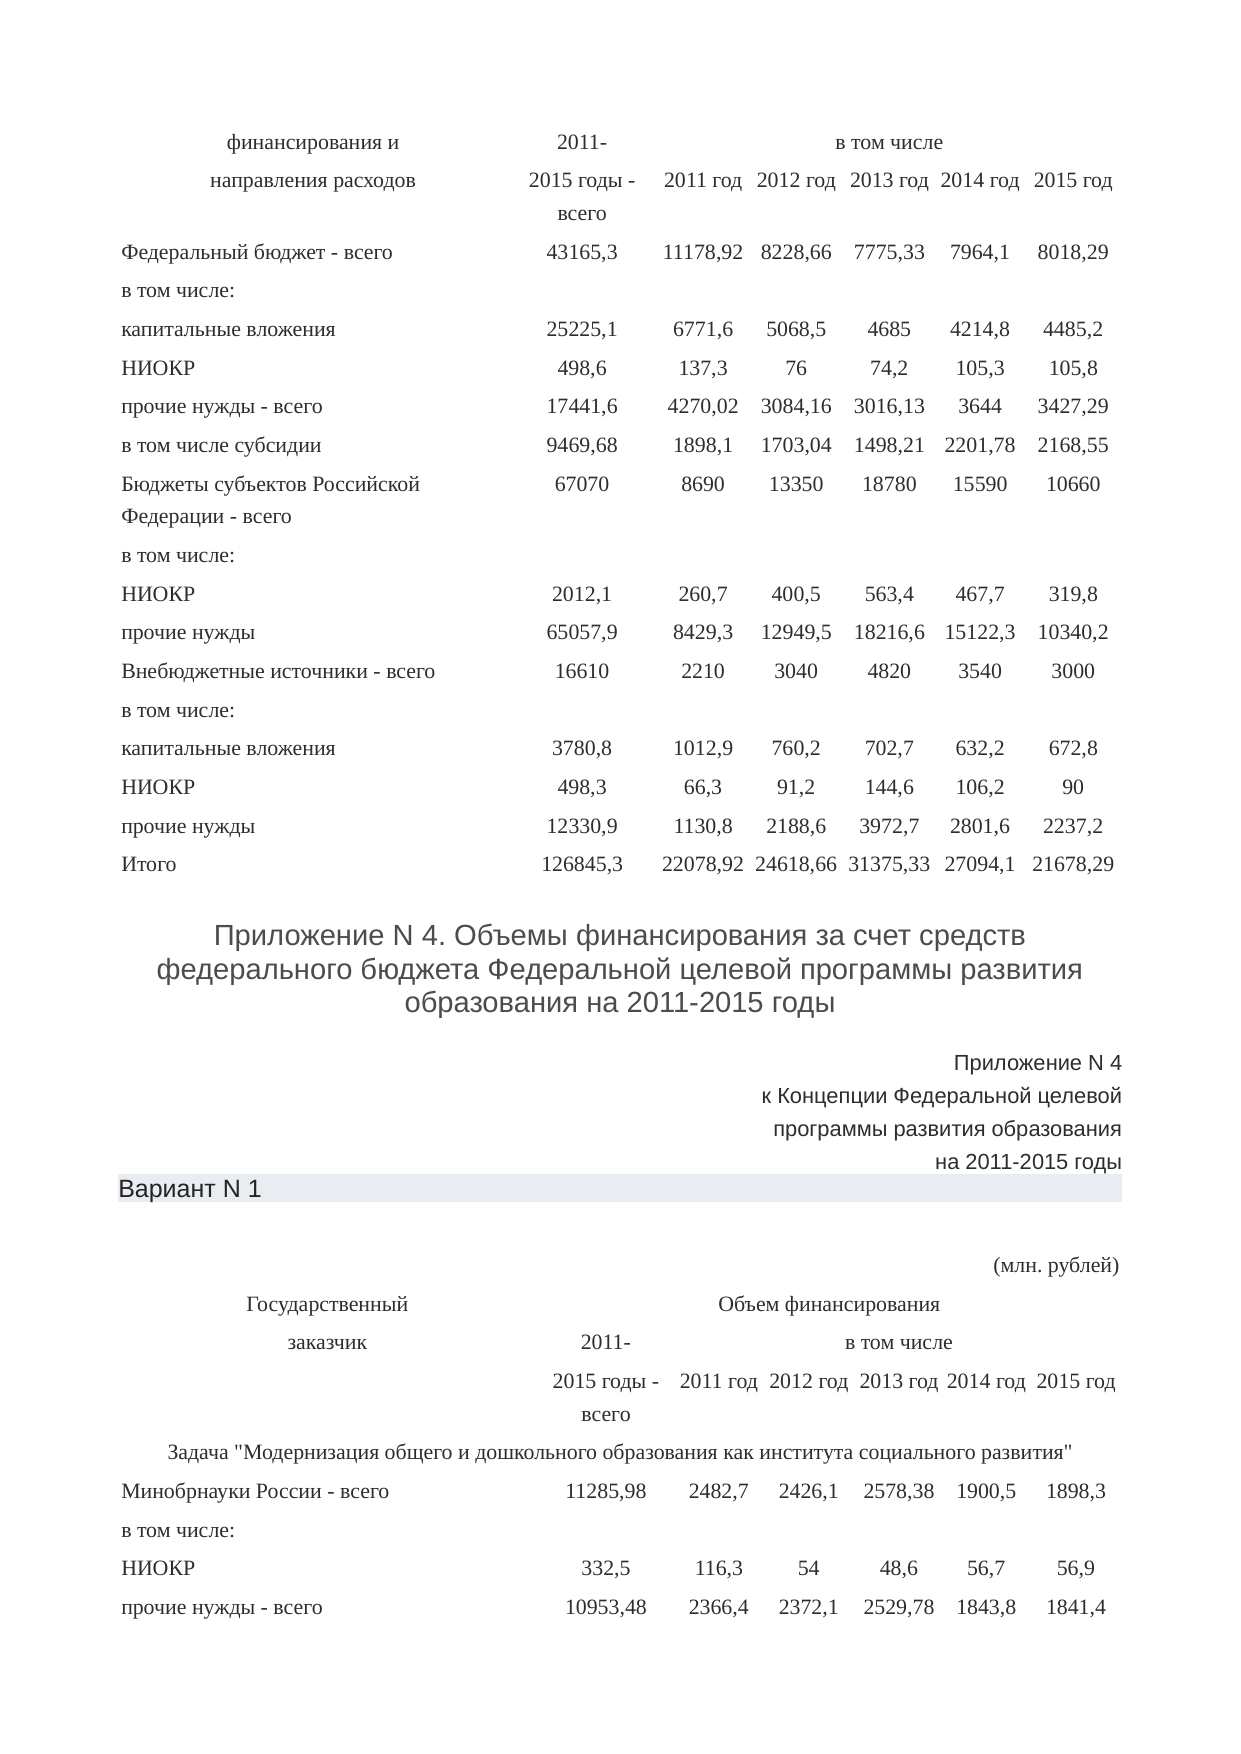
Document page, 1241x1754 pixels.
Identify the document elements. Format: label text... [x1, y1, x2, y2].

table_cell 4820 [843, 648, 936, 686]
table_cell прочие нужды - всего [118, 383, 507, 421]
table_cell 11178,92 [656, 228, 749, 267]
table_cell 332,5 [536, 1545, 675, 1583]
table_cell 116,3 [675, 1545, 762, 1583]
table_header [943, 1231, 1030, 1241]
table_cell 18216,6 [843, 609, 936, 647]
table_cell 498,6 [508, 344, 656, 383]
table_cell 10953,48 [536, 1583, 675, 1622]
table_cell заказчик [118, 1319, 536, 1357]
table_cell капитальные вложения [118, 306, 507, 344]
table_cell 2482,7 [675, 1468, 762, 1506]
table_cell 1841,4 [1030, 1583, 1122, 1622]
table_cell 48,6 [855, 1545, 942, 1583]
table_cell [508, 267, 656, 306]
table_cell 319,8 [1024, 570, 1122, 609]
table_cell Бюджеты субъектов Российской Федерации - всего [118, 460, 507, 532]
table_cell 2015 годы - всего [508, 157, 656, 228]
table_cell 13350 [750, 460, 843, 532]
table_cell 2015 годы - всего [536, 1357, 675, 1429]
table_cell 15590 [936, 460, 1024, 532]
table_cell прочие нужды [118, 609, 507, 647]
subtitle Приложение N 4. Объемы финансирования за счет средств федерального бюджета Федеральной целевой программы развития образования на 2011-2015 годы [118, 918, 1122, 1019]
table_cell прочие нужды [118, 802, 507, 841]
table_cell [675, 1506, 762, 1545]
table_cell 1498,21 [843, 421, 936, 460]
table_cell 10340,2 [1024, 609, 1122, 647]
table_cell 2529,78 [855, 1583, 942, 1622]
table_cell 65057,9 [508, 609, 656, 647]
table_cell [843, 267, 936, 306]
table_cell Внебюджетные источники - всего [118, 648, 507, 686]
table_cell 105,8 [1024, 344, 1122, 383]
table_cell 54 [762, 1545, 855, 1583]
table_cell 22078,92 [656, 841, 749, 879]
table_cell 1130,8 [656, 802, 749, 841]
table_cell 2015 год [1030, 1357, 1122, 1429]
table_cell 2372,1 [762, 1583, 855, 1622]
table_cell 9469,68 [508, 421, 656, 460]
table_cell Государственный [118, 1280, 536, 1319]
table_cell финансирования и [118, 118, 507, 157]
table_cell 3644 [936, 383, 1024, 421]
table_cell 1900,5 [943, 1468, 1030, 1506]
table_cell [656, 267, 749, 306]
table_cell 56,7 [943, 1545, 1030, 1583]
table_cell 4485,2 [1024, 306, 1122, 344]
table_cell 15122,3 [936, 609, 1024, 647]
table_cell 1898,1 [656, 421, 749, 460]
table_cell 2011- [536, 1319, 675, 1357]
table_cell 760,2 [750, 725, 843, 763]
table_header [536, 1231, 675, 1241]
table_cell 6771,6 [656, 306, 749, 344]
table_cell 8690 [656, 460, 749, 532]
table_cell [656, 532, 749, 570]
table_cell в том числе: [118, 1506, 536, 1545]
table_cell Объем финансирования [536, 1280, 1122, 1319]
table_cell 105,3 [936, 344, 1024, 383]
table_cell 137,3 [656, 344, 749, 383]
table_cell 5068,5 [750, 306, 843, 344]
table_cell 2237,2 [1024, 802, 1122, 841]
table_cell 467,7 [936, 570, 1024, 609]
subtitle Вариант N 1 [118, 1174, 1122, 1202]
table_cell [943, 1506, 1030, 1545]
table_cell [508, 686, 656, 725]
table_cell 2014 год [936, 157, 1024, 228]
table_cell [1024, 267, 1122, 306]
table_cell 2210 [656, 648, 749, 686]
table_cell 2012,1 [508, 570, 656, 609]
table_cell 260,7 [656, 570, 749, 609]
table_cell Итого [118, 841, 507, 879]
table_cell 2011 год [675, 1357, 762, 1429]
table_cell 498,3 [508, 764, 656, 802]
table_header [1030, 1231, 1122, 1241]
table_cell 2201,78 [936, 421, 1024, 460]
table_cell направления расходов [118, 157, 507, 228]
table_cell НИОКР [118, 764, 507, 802]
table_header [675, 1231, 762, 1241]
table_cell 2188,6 [750, 802, 843, 841]
table_cell Федеральный бюджет - всего [118, 228, 507, 267]
table_cell 18780 [843, 460, 936, 532]
table_cell 2426,1 [762, 1468, 855, 1506]
table_cell 3040 [750, 648, 843, 686]
table_cell [843, 532, 936, 570]
table_cell 10660 [1024, 460, 1122, 532]
table_cell 2015 год [1024, 157, 1122, 228]
table_cell [1030, 1506, 1122, 1545]
table_cell 3972,7 [843, 802, 936, 841]
table_cell [762, 1506, 855, 1545]
table_cell 4214,8 [936, 306, 1024, 344]
table_cell НИОКР [118, 1545, 536, 1583]
table_cell 43165,3 [508, 228, 656, 267]
table_cell 27094,1 [936, 841, 1024, 879]
table_cell в том числе: [118, 532, 507, 570]
table_cell НИОКР [118, 570, 507, 609]
table_cell 67070 [508, 460, 656, 532]
table_cell 2014 год [943, 1357, 1030, 1429]
table_cell 8429,3 [656, 609, 749, 647]
table_cell 31375,33 [843, 841, 936, 879]
table_cell 91,2 [750, 764, 843, 802]
table_cell 3084,16 [750, 383, 843, 421]
table_cell 21678,29 [1024, 841, 1122, 879]
table_cell 17441,6 [508, 383, 656, 421]
table_header [762, 1231, 855, 1241]
table_cell 4685 [843, 306, 936, 344]
table_cell 2012 год [762, 1357, 855, 1429]
table_header [855, 1231, 942, 1241]
table_cell 3016,13 [843, 383, 936, 421]
table_cell 632,2 [936, 725, 1024, 763]
table_cell 66,3 [656, 764, 749, 802]
table_cell 144,6 [843, 764, 936, 802]
table_cell [750, 267, 843, 306]
table_cell (млн. рублей) [118, 1241, 1122, 1280]
table_cell [750, 686, 843, 725]
table_cell 90 [1024, 764, 1122, 802]
text Приложение N 4 к Концепции Федеральной целевой программы развития образования на 2011-2015 годы [118, 1042, 1122, 1174]
table_cell 25225,1 [508, 306, 656, 344]
table_cell [855, 1506, 942, 1545]
table_cell [936, 267, 1024, 306]
table_cell 2013 год [855, 1357, 942, 1429]
table_cell 2366,4 [675, 1583, 762, 1622]
table_cell 12330,9 [508, 802, 656, 841]
table_cell 106,2 [936, 764, 1024, 802]
table_cell 7964,1 [936, 228, 1024, 267]
table_cell 2801,6 [936, 802, 1024, 841]
table_cell 672,8 [1024, 725, 1122, 763]
table_cell 11285,98 [536, 1468, 675, 1506]
table_cell [1024, 686, 1122, 725]
table_cell 563,4 [843, 570, 936, 609]
table_cell [508, 532, 656, 570]
table_cell в том числе субсидии [118, 421, 507, 460]
table_cell [656, 686, 749, 725]
table_cell 400,5 [750, 570, 843, 609]
table_cell 126845,3 [508, 841, 656, 879]
table_cell Задача "Модернизация общего и дошкольного образования как института социального развития" [118, 1429, 1122, 1467]
table_cell НИОКР [118, 344, 507, 383]
table_cell [843, 686, 936, 725]
table_cell 24618,66 [750, 841, 843, 879]
table_cell 2011- [508, 118, 656, 157]
table_cell [936, 532, 1024, 570]
table_cell 1898,3 [1030, 1468, 1122, 1506]
table_cell капитальные вложения [118, 725, 507, 763]
table_cell 8018,29 [1024, 228, 1122, 267]
table_cell 3000 [1024, 648, 1122, 686]
table_cell [118, 1357, 536, 1429]
table_cell 1703,04 [750, 421, 843, 460]
table_cell 1012,9 [656, 725, 749, 763]
table_cell [536, 1506, 675, 1545]
table_cell 12949,5 [750, 609, 843, 647]
table_cell прочие нужды - всего [118, 1583, 536, 1622]
table_cell 2012 год [750, 157, 843, 228]
table_cell в том числе [656, 118, 1122, 157]
table_cell 16610 [508, 648, 656, 686]
table_cell [1024, 532, 1122, 570]
table_cell Минобрнауки России - всего [118, 1468, 536, 1506]
table_cell 76 [750, 344, 843, 383]
table_cell 1843,8 [943, 1583, 1030, 1622]
table_header [118, 1231, 536, 1241]
table_cell 2011 год [656, 157, 749, 228]
table_cell [936, 686, 1024, 725]
table_cell 56,9 [1030, 1545, 1122, 1583]
table_cell 8228,66 [750, 228, 843, 267]
table_cell [750, 532, 843, 570]
table_cell 3540 [936, 648, 1024, 686]
table_cell 3427,29 [1024, 383, 1122, 421]
table_cell 3780,8 [508, 725, 656, 763]
table_cell 74,2 [843, 344, 936, 383]
table_cell 2168,55 [1024, 421, 1122, 460]
table_cell 2578,38 [855, 1468, 942, 1506]
table_cell 7775,33 [843, 228, 936, 267]
table_cell в том числе [675, 1319, 1122, 1357]
table_cell 702,7 [843, 725, 936, 763]
table_cell 2013 год [843, 157, 936, 228]
table_cell в том числе: [118, 686, 507, 725]
table_cell в том числе: [118, 267, 507, 306]
table_cell 4270,02 [656, 383, 749, 421]
